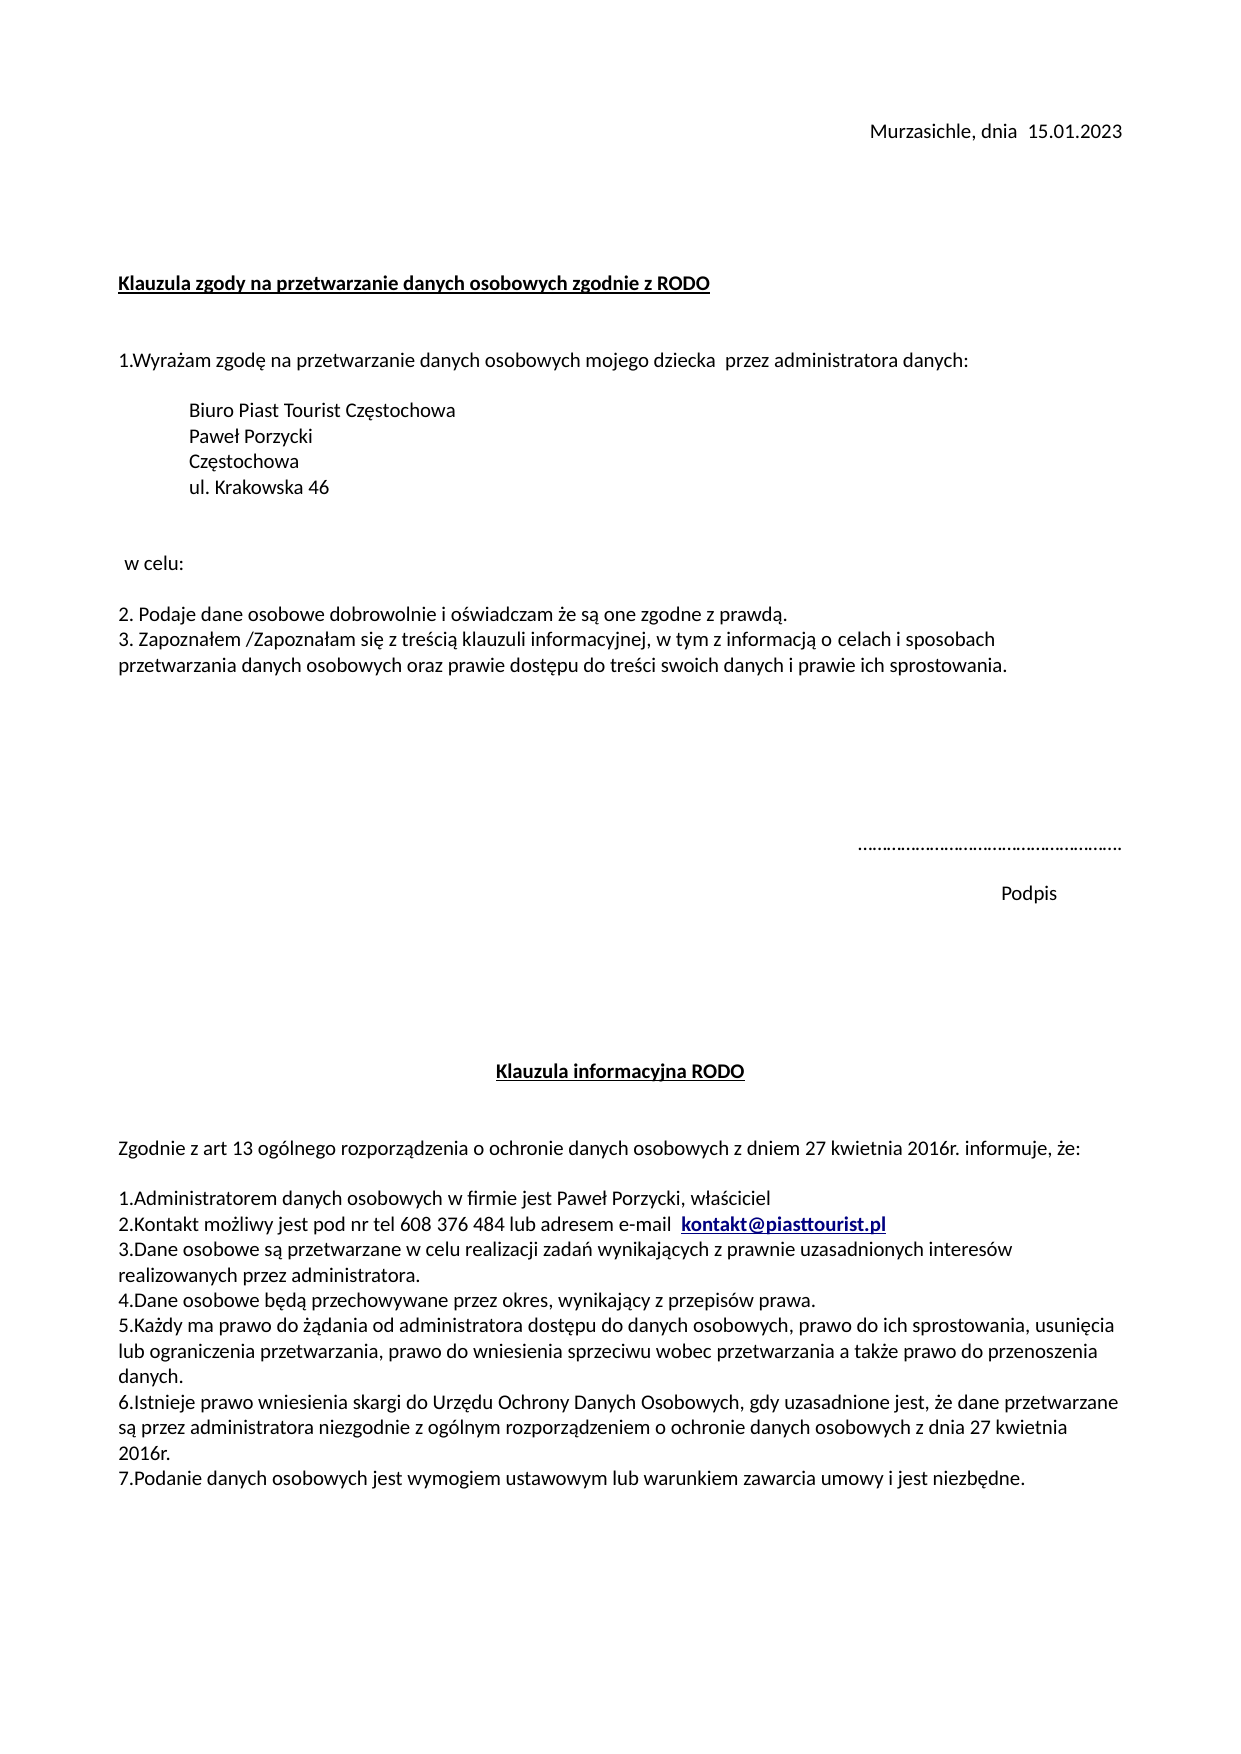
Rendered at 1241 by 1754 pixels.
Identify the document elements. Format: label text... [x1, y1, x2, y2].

text Murzasichle, dnia 15.01.2023 [118, 118, 1122, 143]
text 3.Dane osobowe są przetwarzane w celu realizacji zadań wynikających z prawnie uzasadnionych interesów realizowanych przez administratora. [118, 1236, 1122, 1287]
text 3. Zapoznałem /Zapoznałam się z treścią klauzuli informacyjnej, w tym z informacją o celach i sposobach przetwarzania danych osobowych oraz prawie dostępu do treści swoich danych i prawie ich sprostowania. [118, 626, 1122, 677]
text 6.Istnieje prawo wniesienia skargi do Urzędu Ochrony Danych Osobowych, gdy uzasadnione jest, że dane przetwarzane są przez administratora niezgodnie z ogólnym rozporządzeniem o ochronie danych osobowych z dnia 27 kwietnia 2016r. [118, 1389, 1122, 1465]
text Zgodnie z art 13 ogólnego rozporządzenia o ochronie danych osobowych z dniem 27 kwietnia 2016r. informuje, że: [118, 1135, 1122, 1160]
text 5.Każdy ma prawo do żądania od administratora dostępu do danych osobowych, prawo do ich sprostowania, usunięcia lub ograniczenia przetwarzania, prawo do wniesienia sprzeciwu wobec przetwarzania a także prawo do przenoszenia danych. [118, 1313, 1122, 1389]
text 1.Wyrażam zgodę na przetwarzanie danych osobowych mojego dziecka przez administratora danych: [118, 347, 1122, 372]
text Podpis [118, 881, 1057, 906]
text Biuro Piast Tourist Częstochowa Paweł Porzycki Częstochowa ul. Krakowska 46 [189, 398, 1122, 499]
text 2. Podaje dane osobowe dobrowolnie i oświadczam że są one zgodne z prawdą. [118, 601, 1122, 626]
text 2.Kontakt możliwy jest pod nr tel 608 376 484 lub adresem e-mail kontakt@piasttourist.pl [118, 1211, 1122, 1236]
text Klauzula informacyjna RODO [118, 1058, 1122, 1084]
text ………………………………………………. [118, 830, 1122, 855]
text w celu: [124, 550, 1122, 576]
text 4.Dane osobowe będą przechowywane przez okres, wynikający z przepisów prawa. [118, 1287, 1122, 1313]
text Klauzula zgody na przetwarzanie danych osobowych zgodnie z RODO [118, 271, 1122, 296]
text 1.Administratorem danych osobowych w firmie jest Paweł Porzycki, właściciel [118, 1186, 1122, 1211]
text 7.Podanie danych osobowych jest wymogiem ustawowym lub warunkiem zawarcia umowy i jest niezbędne. [118, 1465, 1122, 1491]
